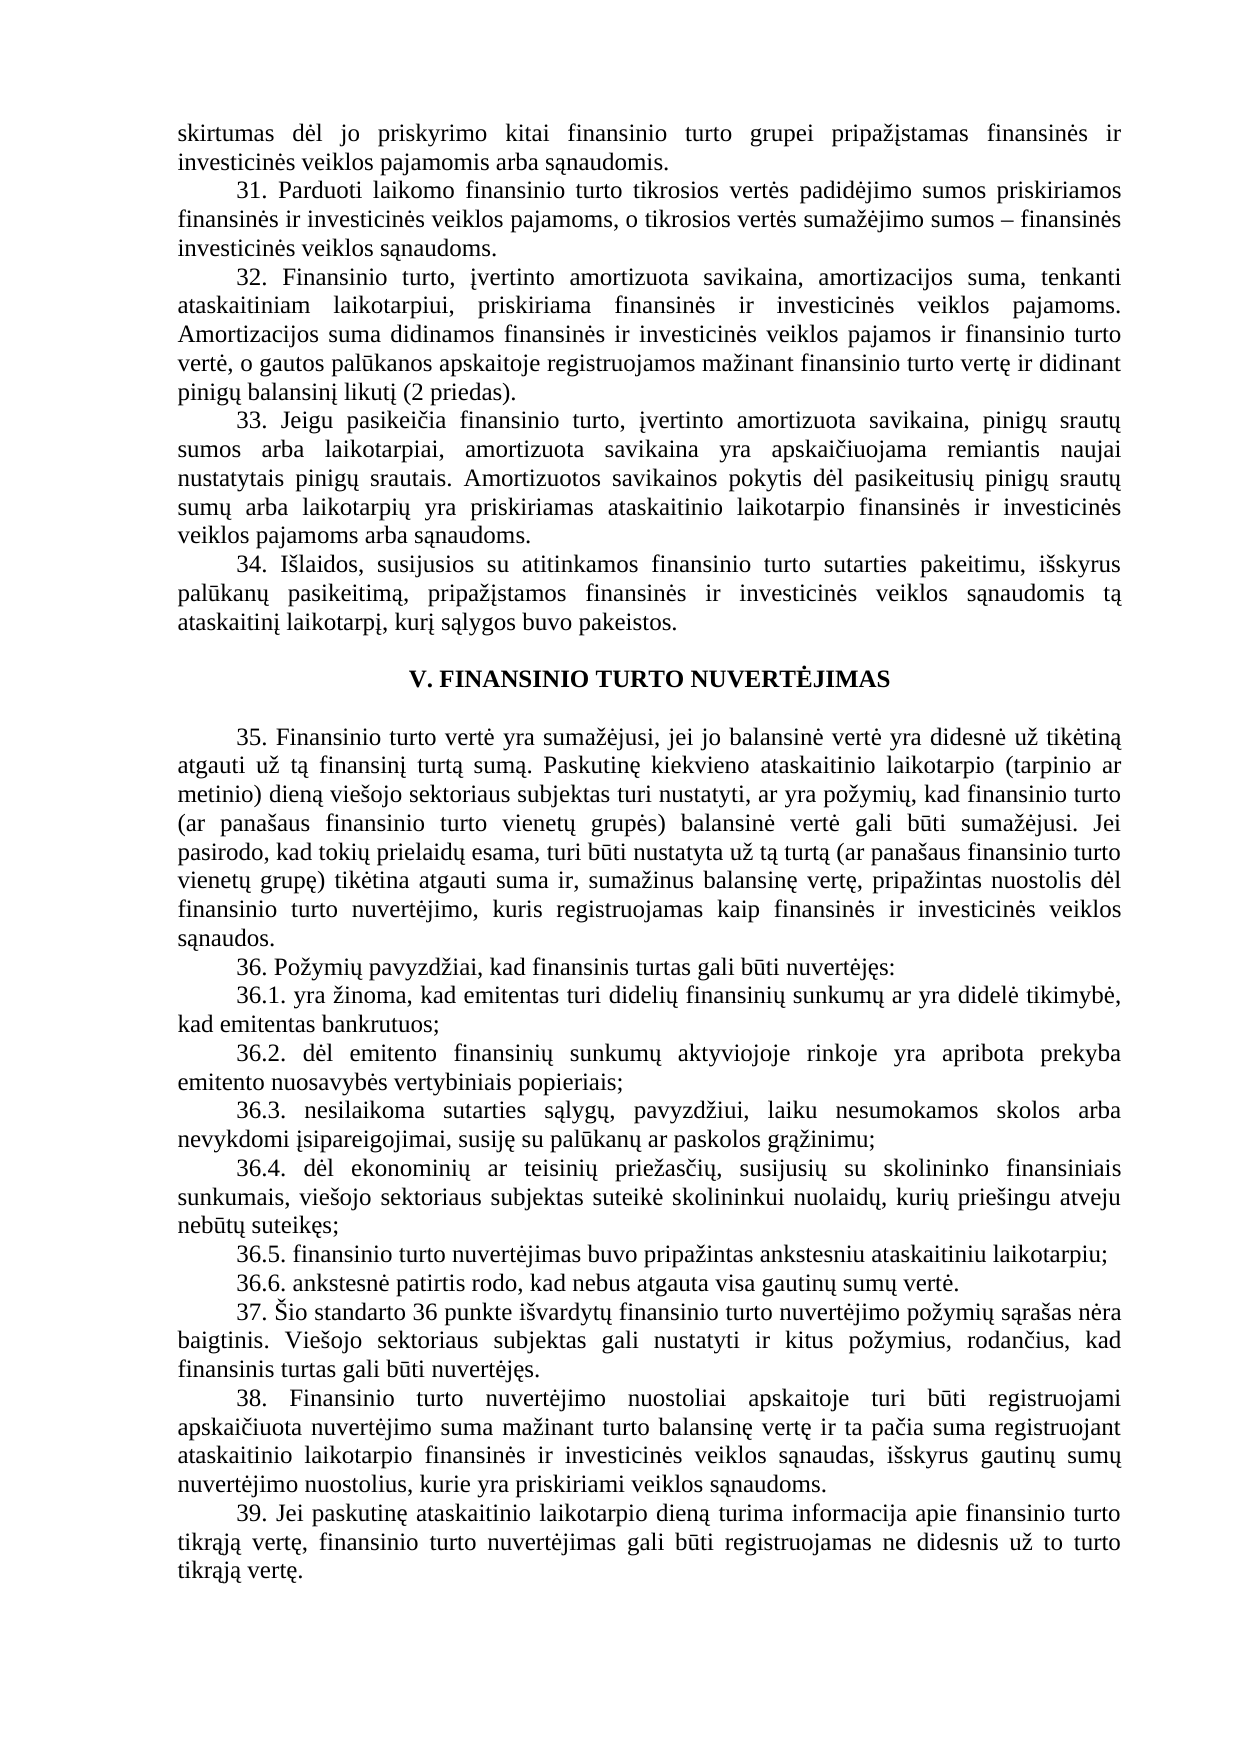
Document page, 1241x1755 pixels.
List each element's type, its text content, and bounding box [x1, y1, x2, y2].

text 32. Finansinio turto, įvertinto amortizuota savikaina, amortizacijos suma, tenkanti ataskaitiniam laikotarpiui, priskiriama finansinės ir investicinės veiklos pajamoms. Amortizacijos suma didinamos finansinės ir investicinės veiklos pajamos ir finansinio turto vertė, o gautos palūkanos apskaitoje registruojamos mažinant finansinio turto vertę ir didinant pinigų balansinį likutį (2 priedas). [177, 262, 1122, 406]
text 36.5. finansinio turto nuvertėjimas buvo pripažintas ankstesniu ataskaitiniu laikotarpiu; [177, 1239, 1122, 1268]
text 36.3. nesilaikoma sutarties sąlygų, pavyzdžiui, laiku nesumokamos skolos arba nevykdomi įsipareigojimai, susiję su palūkanų ar paskolos grąžinimu; [177, 1096, 1122, 1153]
text 36.1. yra žinoma, kad emitentas turi didelių finansinių sunkumų ar yra didelė tikimybė, kad emitentas bankrutuos; [177, 981, 1122, 1038]
text 36.6. ankstesnė patirtis rodo, kad nebus atgauta visa gautinų sumų vertė. [177, 1268, 1122, 1297]
text 38. Finansinio turto nuvertėjimo nuostoliai apskaitoje turi būti registruojami apskaičiuota nuvertėjimo suma mažinant turto balansinę vertę ir ta pačia suma registruojant ataskaitinio laikotarpio finansinės ir investicinės veiklos sąnaudas, išskyrus gautinų sumų nuvertėjimo nuostolius, kurie yra priskiriami veiklos sąnaudoms. [177, 1383, 1122, 1498]
text 33. Jeigu pasikeičia finansinio turto, įvertinto amortizuota savikaina, pinigų srautų sumos arba laikotarpiai, amortizuota savikaina yra apskaičiuojama remiantis naujai nustatytais pinigų srautais. Amortizuotos savikainos pokytis dėl pasikeitusių pinigų srautų sumų arba laikotarpių yra priskiriamas ataskaitinio laikotarpio finansinės ir investicinės veiklos pajamoms arba sąnaudoms. [177, 406, 1122, 549]
text 36.4. dėl ekonominių ar teisinių priežasčių, susijusių su skolininko finansiniais sunkumais, viešojo sektoriaus subjektas suteikė skolininkui nuolaidų, kurių priešingu atveju nebūtų suteikęs; [177, 1153, 1122, 1239]
text skirtumas dėl jo priskyrimo kitai finansinio turto grupei pripažįstamas finansinės ir investicinės veiklos pajamomis arba sąnaudomis. [177, 118, 1122, 176]
text 35. Finansinio turto vertė yra sumažėjusi, jei jo balansinė vertė yra didesnė už tikėtiną atgauti už tą finansinį turtą sumą. Paskutinę kiekvieno ataskaitinio laikotarpio (tarpinio ar metinio) dieną viešojo sektoriaus subjektas turi nustatyti, ar yra požymių, kad finansinio turto (ar panašaus finansinio turto vienetų grupės) balansinė vertė gali būti sumažėjusi. Jei pasirodo, kad tokių prielaidų esama, turi būti nustatyta už tą turtą (ar panašaus finansinio turto vienetų grupę) tikėtina atgauti suma ir, sumažinus balansinę vertę, pripažintas nuostolis dėl finansinio turto nuvertėjimo, kuris registruojamas kaip finansinės ir investicinės veiklos sąnaudos. [177, 722, 1122, 952]
text 39. Jei paskutinę ataskaitinio laikotarpio dieną turima informacija apie finansinio turto tikrąją vertę, finansinio turto nuvertėjimas gali būti registruojamas ne didesnis už to turto tikrąją vertę. [177, 1498, 1122, 1584]
text 34. Išlaidos, susijusios su atitinkamos finansinio turto sutarties pakeitimu, išskyrus palūkanų pasikeitimą, pripažįstamos finansinės ir investicinės veiklos sąnaudomis tą ataskaitinį laikotarpį, kurį sąlygos buvo pakeistos. [177, 549, 1122, 636]
text 37. Šio standarto 36 punkte išvardytų finansinio turto nuvertėjimo požymių sąrašas nėra baigtinis. Viešojo sektoriaus subjektas gali nustatyti ir kitus požymius, rodančius, kad finansinis turtas gali būti nuvertėjęs. [177, 1297, 1122, 1383]
text 36.2. dėl emitento finansinių sunkumų aktyviojoje rinkoje yra apribota prekyba emitento nuosavybės vertybiniais popieriais; [177, 1038, 1122, 1096]
text 31. Parduoti laikomo finansinio turto tikrosios vertės padidėjimo sumos priskiriamos finansinės ir investicinės veiklos pajamoms, o tikrosios vertės sumažėjimo sumos – finansinės investicinės veiklos sąnaudoms. [177, 176, 1122, 262]
text V. FINANSINIO TURTO NUVERTĖJIMAS [177, 664, 1122, 693]
text 36. Požymių pavyzdžiai, kad finansinis turtas gali būti nuvertėjęs: [177, 952, 1122, 981]
